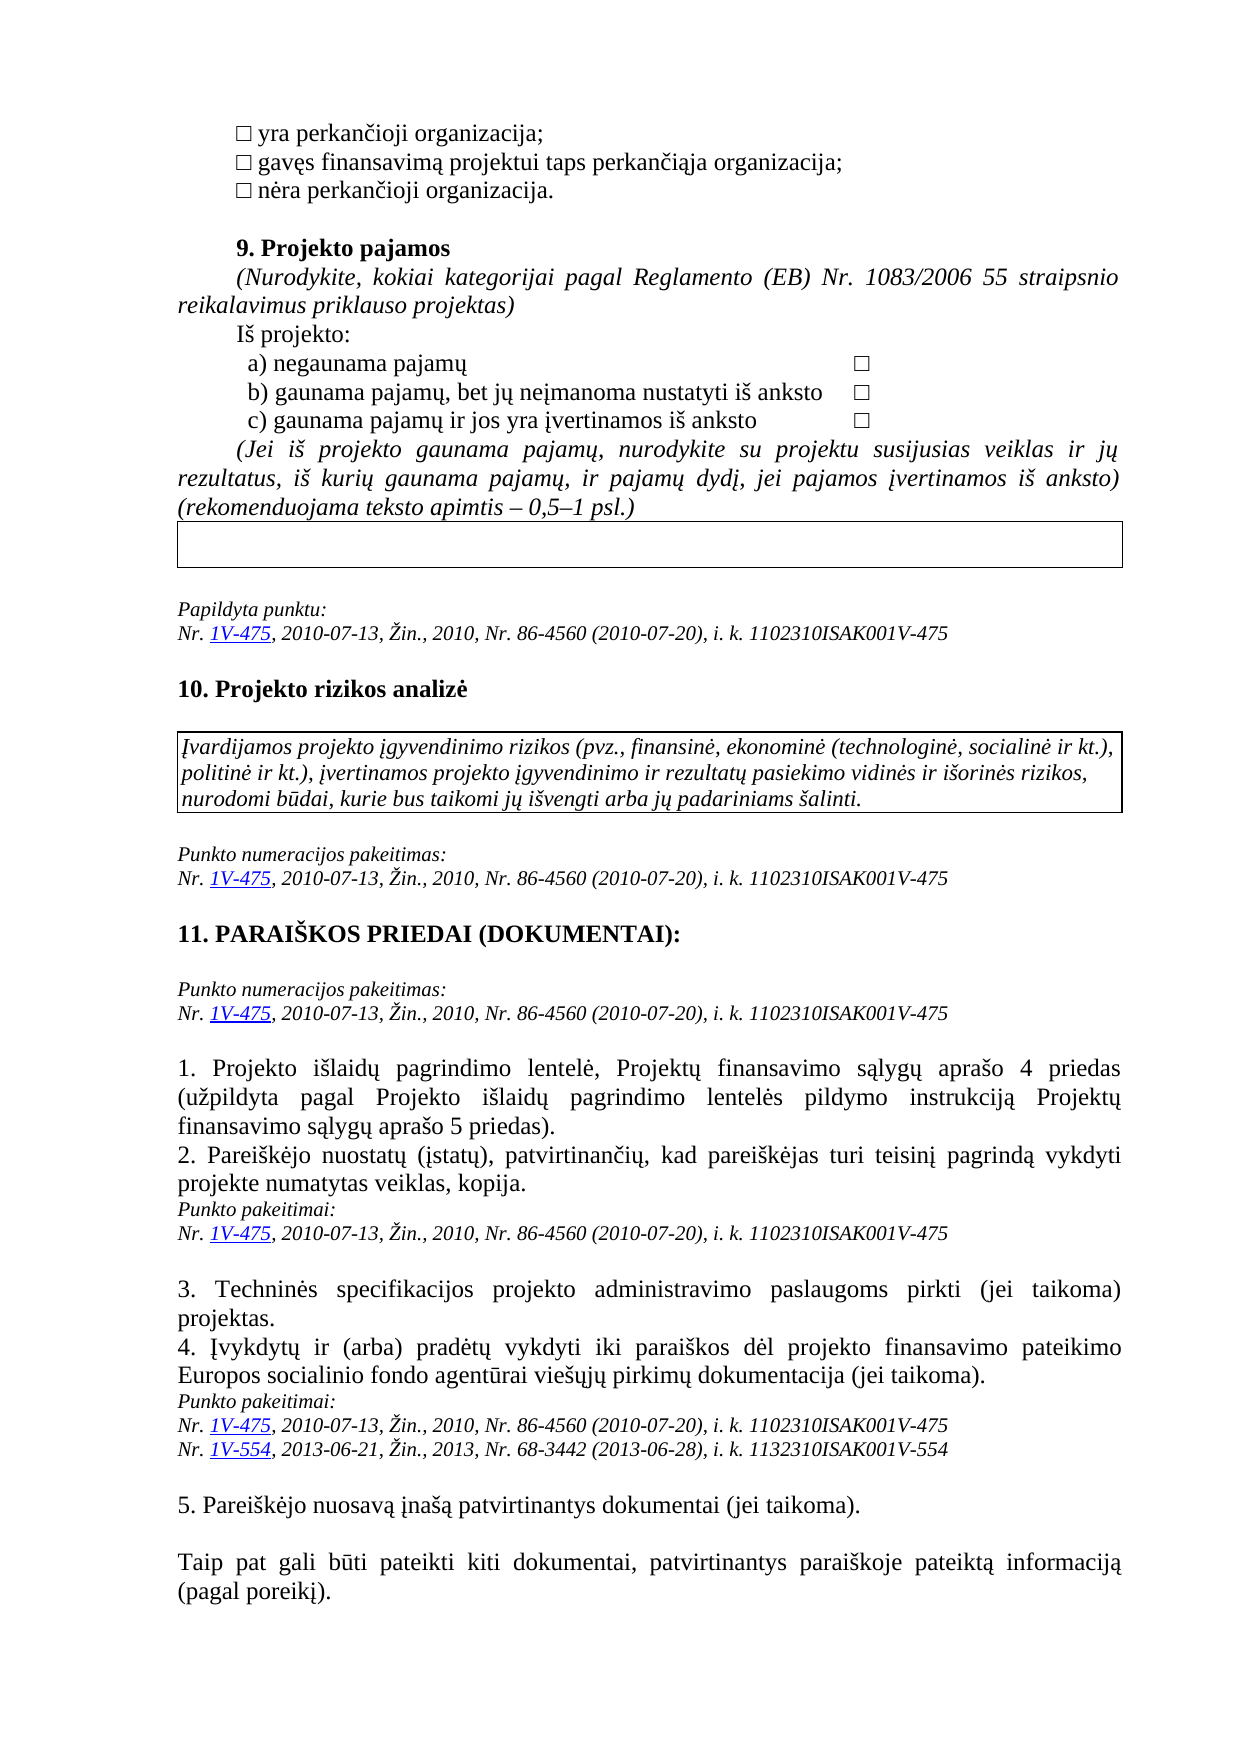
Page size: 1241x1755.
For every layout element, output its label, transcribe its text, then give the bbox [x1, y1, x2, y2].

text □[] nėra perkančioji organizacija. [236, 176, 1122, 204]
text 2. Pareiškėjo nuostatų (įstatų), patvirtinančių, kad pareiškėjas turi teisinį pagrindą vykdyti projekte numatytas veiklas, kopija. [177, 1140, 1122, 1197]
text 3. Techninės specifikacijos projekto administravimo paslaugoms pirkti (jei taikoma) projektas. [177, 1274, 1122, 1332]
table_cell c) gaunama pajamų ir jos yra įvertinamos iš anksto [177, 406, 843, 434]
text Nr. 1V-475, 2010-07-13, Žin., 2010, Nr. 86-4560 (2010-07-20), i. k. 1102310ISAK001V-475 [177, 621, 1122, 645]
text Punkto numeracijos pakeitimas: [177, 977, 1122, 1001]
text Punkto numeracijos pakeitimas: [177, 842, 1122, 866]
text Papildyta punktu: [177, 597, 1122, 621]
table_cell □[] [843, 406, 1122, 434]
text 10. Projekto rizikos analizė [177, 674, 1122, 702]
table_header □[] [843, 348, 1122, 377]
text Iš projekto: [177, 319, 1122, 348]
text (Jei iš projekto gaunama pajamų, nurodykite su projektu susijusias veiklas ir jų rezultatus, iš kurių gaunama pajamų, ir pajamų dydį, jei pajamos įvertinamos iš anksto) (rekomenduojama teksto apimtis – 0,5–1 psl.) [177, 434, 1122, 521]
text Nr. 1V-475, 2010-07-13, Žin., 2010, Nr. 86-4560 (2010-07-20), i. k. 1102310ISAK001V-475 [177, 1221, 1122, 1245]
text 4. Įvykdytų ir (arba) pradėtų vykdyti iki paraiškos dėl projekto finansavimo pateikimo Europos socialinio fondo agentūrai viešųjų pirkimų dokumentacija (jei taikoma). [177, 1332, 1122, 1389]
text Nr. 1V-554, 2013-06-21, Žin., 2013, Nr. 68-3442 (2013-06-28), i. k. 1132310ISAK001V-554 [177, 1437, 1122, 1461]
text □[] gavęs finansavimą projektui taps perkančiąja organizacija; [236, 147, 1122, 176]
text 9. Projekto pajamos [177, 233, 1122, 262]
table_cell □[] [843, 377, 1122, 406]
table_header Įvardijamos projekto įgyvendinimo rizikos (pvz., finansinė, ekonominė (technologinė, socialinė ir kt.), politinė ir kt.), įvertinamos projekto įgyvendinimo ir rezultatų pasiekimo vidinės ir išorinės rizikos, nurodomi būdai, kurie bus taikomi jų išvengti arba jų padariniams šalinti. [178, 733, 1121, 812]
table_header a) negaunama pajamų [177, 348, 843, 377]
text 11. PARAIŠKOS PRIEDAI (DOKUMENTAI): [177, 919, 1122, 948]
table_header [178, 522, 1122, 567]
text 5. Pareiškėjo nuosavą įnašą patvirtinantys dokumentai (jei taikoma). [177, 1490, 1122, 1519]
text Punkto pakeitimai: [177, 1389, 1122, 1413]
text Taip pat gali būti pateikti kiti dokumentai, patvirtinantys paraiškoje pateiktą informaciją (pagal poreikį). [177, 1547, 1122, 1605]
text Punkto pakeitimai: [177, 1197, 1122, 1221]
text (Nurodykite, kokiai kategorijai pagal Reglamento (EB) Nr. 1083/2006 55 straipsnio reikalavimus priklauso projektas) [177, 262, 1122, 319]
text Nr. 1V-475, 2010-07-13, Žin., 2010, Nr. 86-4560 (2010-07-20), i. k. 1102310ISAK001V-475 [177, 1413, 1122, 1437]
table_cell b) gaunama pajamų, bet jų neįmanoma nustatyti iš anksto [177, 377, 843, 406]
text Nr. 1V-475, 2010-07-13, Žin., 2010, Nr. 86-4560 (2010-07-20), i. k. 1102310ISAK001V-475 [177, 1001, 1122, 1025]
text □[] yra perkančioji organizacija; [236, 118, 1122, 147]
text Nr. 1V-475, 2010-07-13, Žin., 2010, Nr. 86-4560 (2010-07-20), i. k. 1102310ISAK001V-475 [177, 866, 1122, 890]
text 1. Projekto išlaidų pagrindimo lentelė, Projektų finansavimo sąlygų aprašo 4 priedas (užpildyta pagal Projekto išlaidų pagrindimo lentelės pildymo instrukciją Projektų finansavimo sąlygų aprašo 5 priedas). [177, 1053, 1122, 1140]
